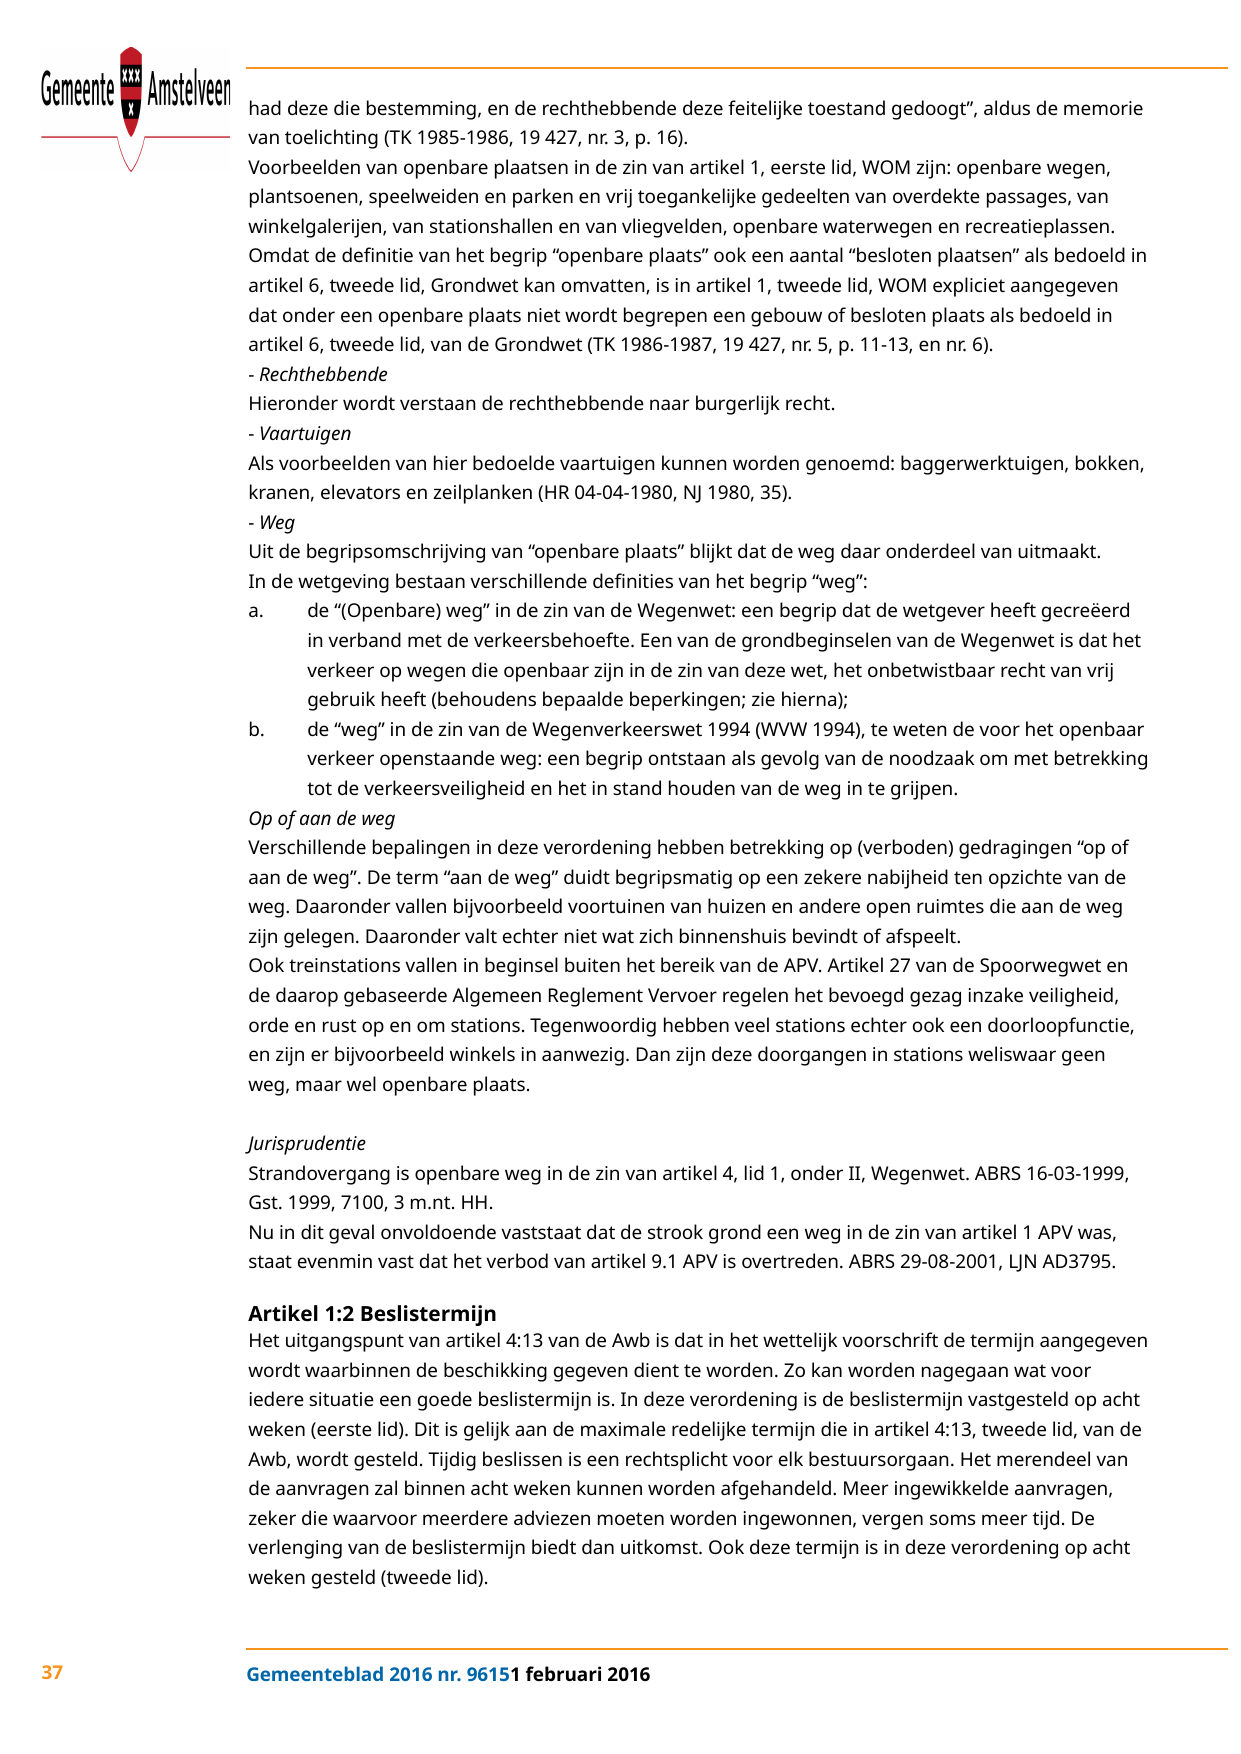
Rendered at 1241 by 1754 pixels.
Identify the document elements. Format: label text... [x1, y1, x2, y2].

list de “weg” in de zin van de Wegenverkeerswet 1994 (WVW 1994), te weten de voor het openbaar verkeer openstaande weg: een begrip ontstaan als gevolg van de noodzaak om met betrekking tot de verkeersveiligheid en het in stand houden van de weg in te grijpen. [248, 716, 1152, 801]
text - Weg [248, 509, 1152, 535]
text Artikel 1:2 Beslistermijn [248, 1299, 1152, 1327]
text Ook treinstations vallen in beginsel buiten het bereik van de APV. Artikel 27 van de Spoorwegwet en de daarop gebaseerde Algemeen Reglement Vervoer regelen het bevoegd gezag inzake veiligheid, orde en rust op en om stations. Tegenwoordig hebben veel stations echter ook een doorloopfunctie, en zijn er bijvoorbeeld winkels in aanwezig. Dan zijn deze doorgangen in stations weliswaar geen weg, maar wel openbare plaats. [248, 953, 1152, 1097]
text Als voorbeelden van hier bedoelde vaartuigen kunnen worden genoemd: baggerwerktuigen, bokken, kranen, elevators en zeilplanken (HR 04-04-1980, NJ 1980, 35). [248, 450, 1152, 505]
text Hieronder wordt verstaan de rechthebbende naar burgerlijk recht. [248, 391, 1152, 416]
text Strandovergang is openbare weg in de zin van artikel 4, lid 1, onder II, Wegenwet. ABRS 16-03-1999, Gst. 1999, 7100, 3 m.nt. HH. [248, 1160, 1152, 1215]
text Jurisprudentie [248, 1130, 1152, 1156]
text Omdat de definitie van het begrip “openbare plaats” ook een aantal “besloten plaatsen” als bedoeld in artikel 6, tweede lid, Grondwet kan omvatten, is in artikel 1, tweede lid, WOM expliciet aangegeven dat onder een openbare plaats niet wordt begrepen een gebouw of besloten plaats als bedoeld in artikel 6, tweede lid, van de Grondwet (TK 1986-1987, 19 427, nr. 5, p. 11-13, en nr. 6). [248, 243, 1152, 357]
text had deze die bestemming, en de rechthebbende deze feitelijke toestand gedoogt”, aldus de memorie van toelichting (TK 1985-1986, 19 427, nr. 3, p. 16). [248, 95, 1152, 150]
text Nu in dit geval onvoldoende vaststaat dat de strook grond een weg in de zin van artikel 1 APV was, staat evenmin vast dat het verbod van artikel 9.1 APV is overtreden. ABRS 29-08-2001, LJN AD3795. [248, 1219, 1152, 1274]
picture [41, 47, 231, 172]
text Het uitgangspunt van artikel 4:13 van de Awb is dat in het wettelijk voorschrift de termijn aangegeven wordt waarbinnen de beschikking gegeven dient te worden. Zo kan worden nagegaan wat voor iedere situatie een goede beslistermijn is. In deze verordening is de beslistermijn vastgesteld op acht weken (eerste lid). Dit is gelijk aan de maximale redelijke termijn die in artikel 4:13, tweede lid, van de Awb, wordt gesteld. Tijdig beslissen is een rechtsplicht voor elk bestuursorgaan. Het merendeel van de aanvragen zal binnen acht weken kunnen worden afgehandeld. Meer ingewikkelde aanvragen, zeker die waarvoor meerdere adviezen moeten worden ingewonnen, vergen soms meer tijd. De verlenging van de beslistermijn biedt dan uitkomst. Ook deze termijn is in deze verordening op acht weken gesteld (tweede lid). [248, 1327, 1152, 1590]
list de “(Openbare) weg” in de zin van de Wegenwet: een begrip dat de wetgever heeft gecreëerd in verband met de verkeersbehoefte. Een van de grondbeginselen van de Wegenwet is dat het verkeer op wegen die openbaar zijn in de zin van deze wet, het onbetwistbaar recht van vrij gebruik heeft (behoudens bepaalde beperkingen; zie hierna); [248, 598, 1152, 712]
text In de wetgeving bestaan verschillende definities van het begrip “weg”: [248, 568, 1152, 594]
text Uit de begripsomschrijving van “openbare plaats” blijkt dat de weg daar onderdeel van uitmaakt. [248, 538, 1152, 564]
text - Vaartuigen [248, 420, 1152, 446]
text Verschillende bepalingen in deze verordening hebben betrekking op (verboden) gedragingen “op of aan de weg”. De term “aan de weg” duidt begripsmatig op een zekere nabijheid ten opzichte van de weg. Daaronder vallen bijvoorbeeld voortuinen van huizen en andere open ruimtes die aan de weg zijn gelegen. Daaronder valt echter niet wat zich binnenshuis bevindt of afspeelt. [248, 834, 1152, 949]
text - Rechthebbende [248, 361, 1152, 387]
text Op of aan de weg [248, 805, 1152, 831]
text Voorbeelden van openbare plaatsen in de zin van artikel 1, eerste lid, WOM zijn: openbare wegen, plantsoenen, speelweiden en parken en vrij toegankelijke gedeelten van overdekte passages, van winkelgalerijen, van stationshallen en van vliegvelden, openbare waterwegen en recreatieplassen. [248, 154, 1152, 239]
